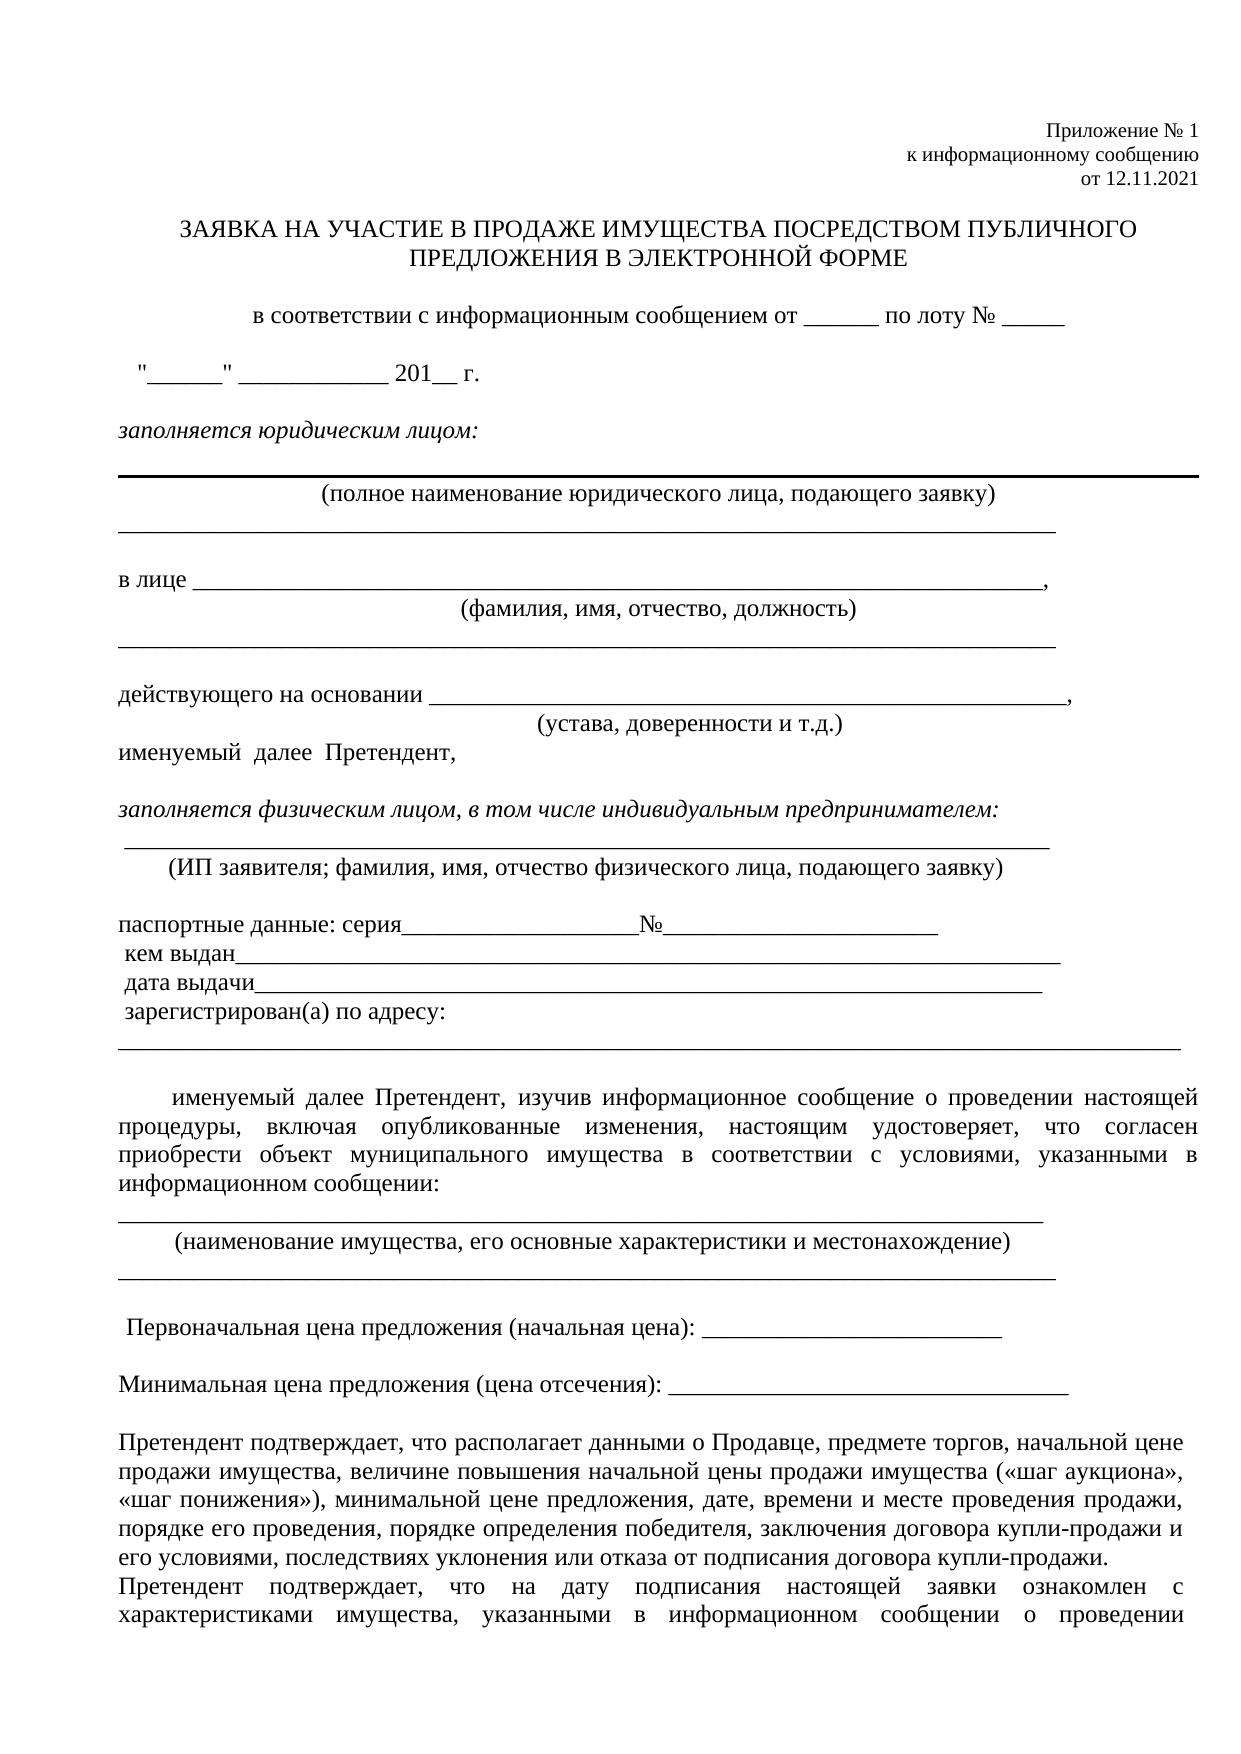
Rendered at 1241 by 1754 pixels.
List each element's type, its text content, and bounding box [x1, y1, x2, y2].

text Приложение № 1 [118, 118, 1199, 142]
text __________________________________________________________________________ [118, 1197, 1199, 1226]
text (ИП заявителя; фамилия, имя, отчество физического лица, подающего заявку) [118, 852, 1199, 881]
text "______" ____________ 201__ г. [118, 358, 1199, 387]
text Претендент подтверждает, что располагает данными о Продавце, предмете торгов, начальной цене продажи имущества, величине повышения начальной цены продажи имущества («шаг аукциона», «шаг понижения»), минимальной цене предложения, дате, времени и месте проведения продажи, порядке его проведения, порядке определения победителя, заключения договора купли-продажи и его условиями, последствиях уклонения или отказа от подписания договора купли-продажи. [118, 1427, 1184, 1571]
text в соответствии с информационным сообщением от ______ по лоту № _____ [118, 301, 1199, 329]
text ___________________________________________________________________________ [118, 622, 1199, 651]
text действующего на основании ___________________________________________________, [118, 679, 1199, 708]
text (наименование имущества, его основные характеристики и местонахождение) [118, 1226, 1199, 1254]
text дата выдачи_______________________________________________________________ [118, 967, 1199, 996]
text (полное наименование юридического лица, подающего заявку) [118, 478, 1199, 507]
text ЗАЯВКА НА УЧАСТИЕ В ПРОДАЖЕ ИМУЩЕСТВА ПОСРЕДСТВОМ ПУБЛИЧНОГО ПРЕДЛОЖЕНИЯ В ЭЛЕКТРОННОЙ ФОРМЕ [118, 214, 1199, 272]
text ___________________________________________________________________________ [118, 1254, 1199, 1283]
text именуемый далее Претендент, [118, 737, 1199, 766]
text Претендент подтверждает, что на дату подписания настоящей заявки ознакомлен с характеристиками имущества, указанными в информационном сообщении о проведении [118, 1571, 1184, 1628]
text зарегистрирован(а) по адресу: _____________________________________________________________________________________ [118, 996, 1199, 1053]
text Минимальная цена предложения (цена отсечения): ________________________________ [118, 1369, 1199, 1398]
text (фамилия, имя, отчество, должность) [118, 593, 1199, 622]
text __________________________________________________________________________ [118, 823, 1199, 852]
text ___________________________________________________________________________ [118, 507, 1199, 536]
text заполняется юридическим лицом: [118, 416, 1199, 444]
text паспортные данные: серия___________________№______________________ [118, 909, 1199, 938]
text к информационному сообщению [177, 142, 1199, 166]
text (устава, доверенности и т.д.) [118, 708, 1199, 737]
text именуемый далее Претендент, изучив информационное сообщение о проведении настоящей процедуры, включая опубликованные изменения, настоящим удостоверяет, что согласен приобрести объект муниципального имущества в соответствии с условиями, указанными в информационном сообщении: [118, 1082, 1199, 1197]
text заполняется физическим лицом, в том числе индивидуальным предпринимателем: [118, 794, 1199, 823]
text кем выдан__________________________________________________________________ [118, 938, 1199, 967]
text от 12.11.2021 [118, 166, 1199, 190]
text в лице ____________________________________________________________________, [118, 564, 1199, 593]
text Первоначальная цена предложения (начальная цена): ________________________ [126, 1312, 1199, 1341]
